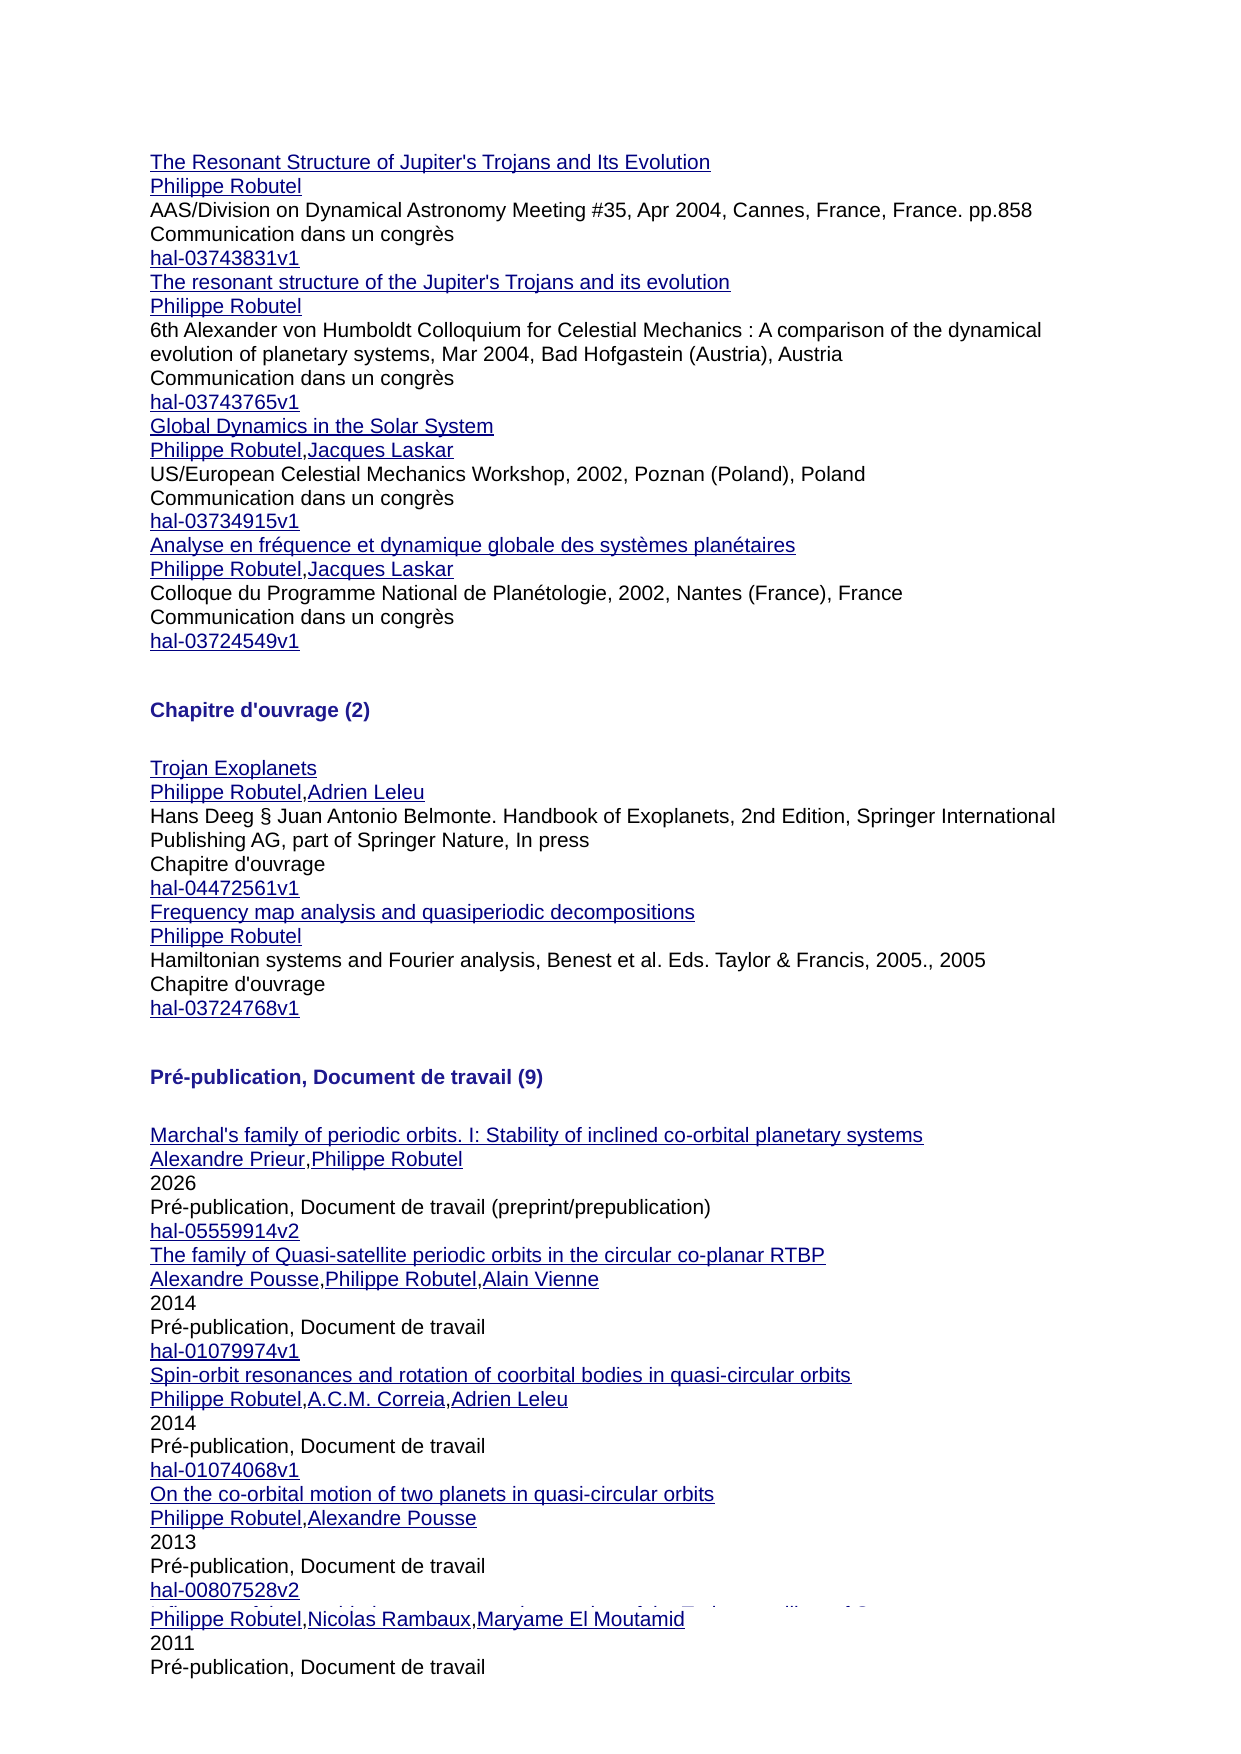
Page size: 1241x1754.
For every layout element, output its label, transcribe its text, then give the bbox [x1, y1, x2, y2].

table_cell Influence of the coorbital resonance on the rotation of the Trojan satellites of Saturn Philippe Robutel,Nicolas Rambaux,Maryame El Moutamid 2011 Pré-publication, Document de travail hal-00638100v2 [150, 1602, 1090, 1679]
table_cell Spin-orbit resonances and rotation of coorbital bodies in quasi-circular orbits Philippe Robutel,A.C.M. Correia,Adrien Leleu 2014 Pré-publication, Document de travail hal-01074068v1 [150, 1363, 1090, 1482]
table_cell Analyse en fréquence et dynamique globale des systèmes planétaires Philippe Robutel,Jacques Laskar Colloque du Programme National de Planétologie, 2002, Nantes (France), France Communication dans un congrès hal-03724549v1 [150, 533, 1090, 653]
table_cell The resonant structure of the Jupiter's Trojans and its evolution Philippe Robutel 6th Alexander von Humboldt Colloquium for Celestial Mechanics : A comparison of the dynamical evolution of planetary systems, Mar 2004, Bad Hofgastein (Austria), Austria Communication dans un congrès hal-03743765v1 [150, 270, 1090, 413]
table_header Trojan Exoplanets Philippe Robutel,Adrien Leleu Hans Deeg § Juan Antonio Belmonte. Handbook of Exoplanets, 2nd Edition, Springer International Publishing AG, part of Springer Nature, In press Chapitre d'ouvrage hal-04472561v1 [150, 756, 1090, 900]
table_cell Frequency map analysis and quasiperiodic decompositions Philippe Robutel Hamiltonian systems and Fourier analysis, Benest et al. Eds. Taylor & Francis, 2005., 2005 Chapitre d'ouvrage hal-03724768v1 [150, 900, 1090, 1020]
table_cell The family of Quasi-satellite periodic orbits in the circular co-planar RTBP Alexandre Pousse,Philippe Robutel,Alain Vienne 2014 Pré-publication, Document de travail hal-01079974v1 [150, 1243, 1090, 1362]
table_cell The Resonant Structure of Jupiter's Trojans and Its Evolution Philippe Robutel AAS/Division on Dynamical Astronomy Meeting #35, Apr 2004, Cannes, France, France. pp.858 Communication dans un congrès hal-03743831v1 [150, 150, 1090, 270]
table_cell Global Dynamics in the Solar System Philippe Robutel,Jacques Laskar US/European Celestial Mechanics Workshop, 2002, Poznan (Poland), Poland Communication dans un congrès hal-03734915v1 [150, 414, 1090, 533]
subtitle Chapitre d'ouvrage (2) [150, 698, 1090, 722]
table_header Marchal's family of periodic orbits. I: Stability of inclined co-orbital planetary systems Alexandre Prieur,Philippe Robutel 2026 Pré-publication, Document de travail (preprint/prepublication) hal-05559914v2 [150, 1123, 1090, 1243]
table_cell On the co-orbital motion of two planets in quasi-circular orbits Philippe Robutel,Alexandre Pousse 2013 Pré-publication, Document de travail hal-00807528v2 [150, 1482, 1090, 1602]
subtitle Pré-publication, Document de travail (9) [150, 1064, 1090, 1088]
